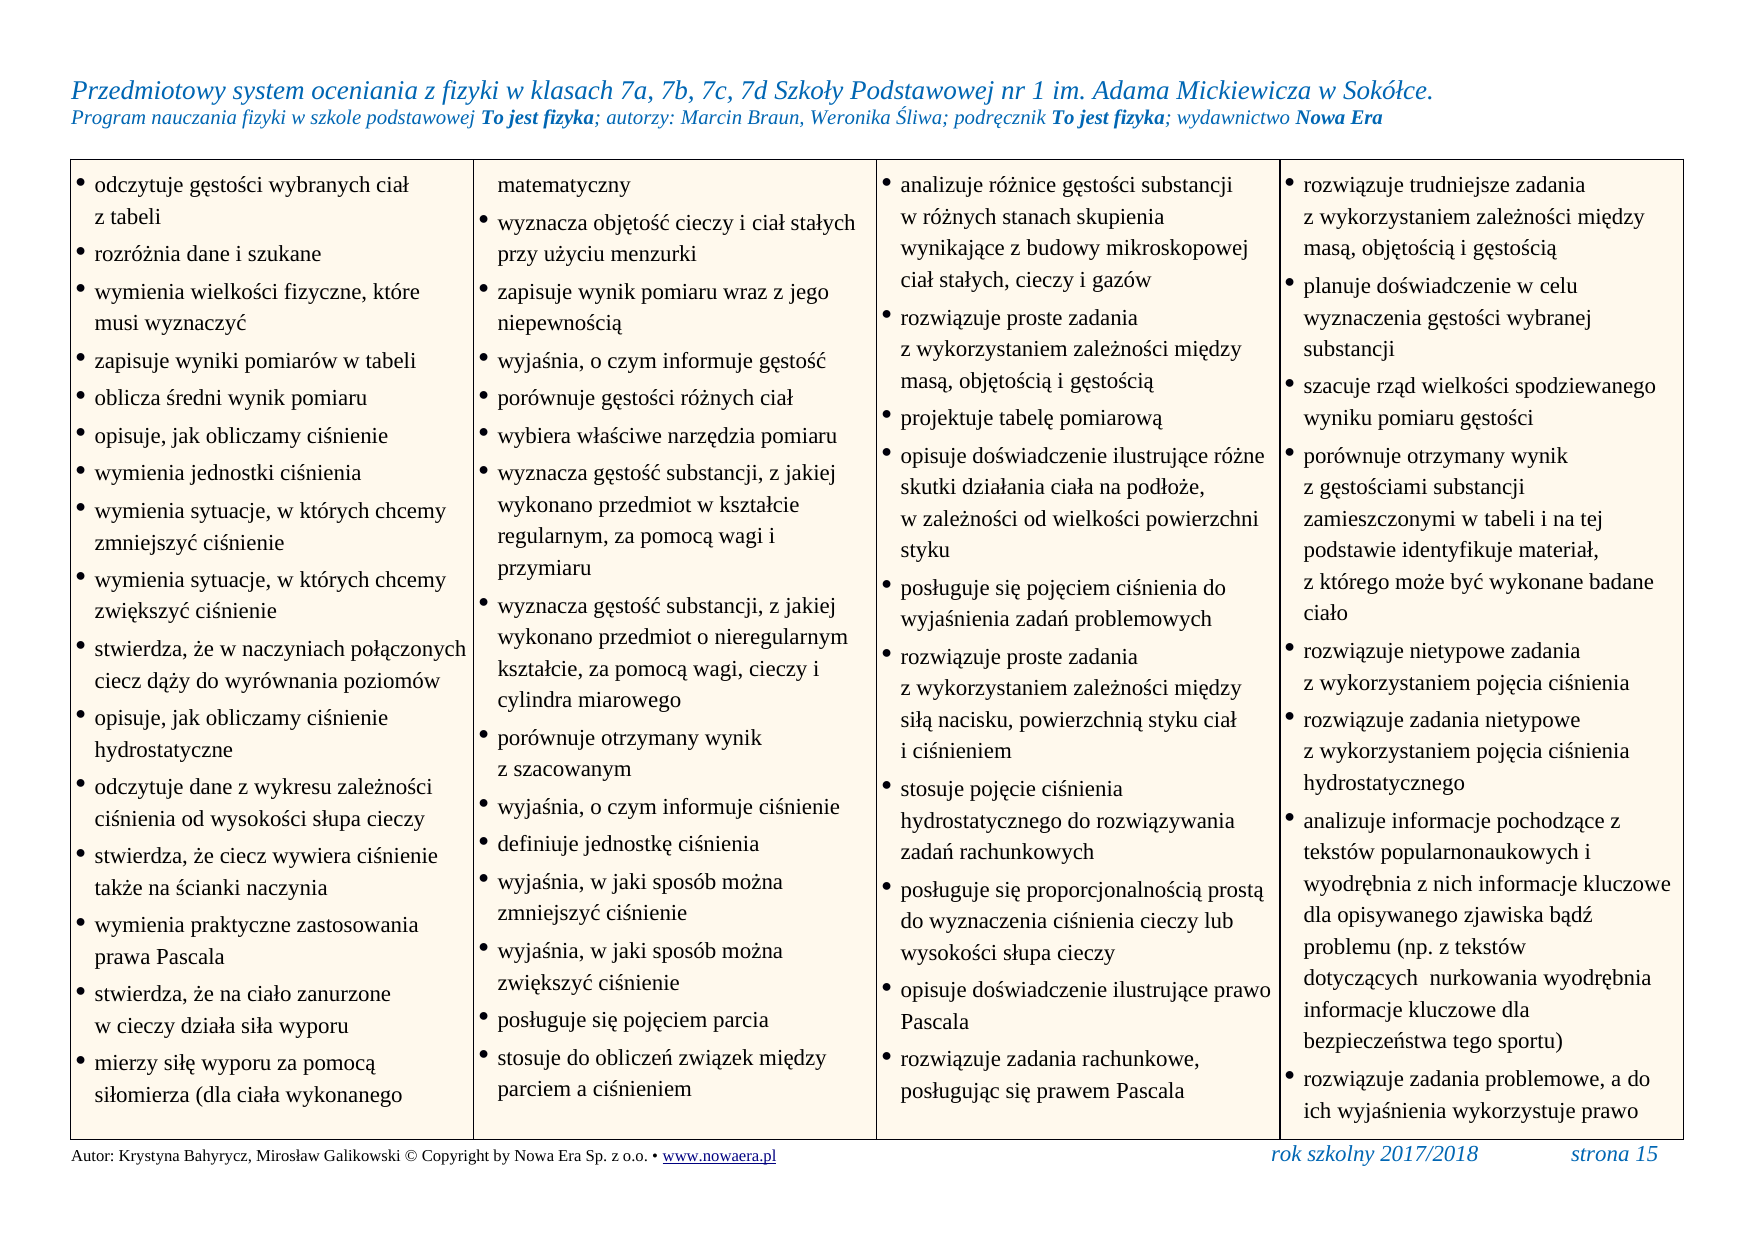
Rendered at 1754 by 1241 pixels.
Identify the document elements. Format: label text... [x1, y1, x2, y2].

table_cell Uczeń: rozwiązuje nietypowe zadania związane z objętością ciał i skalą menzurek planuje sposób wyznaczenia objętości bardzo małych ciał, np. szpilki, pinezki szacuje masę ciał, znając ich gęstość i objętość rozwiązuje trudniejsze zadania z wykorzystaniem zależności między masą, objętością i gęstością planuje doświadczenie w celu wyznaczenia gęstości wybranej substancji szacuje rząd wielkości spodziewanego wyniku pomiaru gęstości porównuje otrzymany wynik z gęstościami substancji zamieszczonymi w tabeli i na tej podstawie identyfikuje materiał, z którego może być wykonane badane ciało rozwiązuje nietypowe zadania z wykorzystaniem pojęcia ciśnienia rozwiązuje zadania nietypowe z wykorzystaniem pojęcia ciśnienia hydrostatycznego analizuje informacje pochodzące z tekstów popularnonaukowych i wyodrębnia z nich informacje kluczowe dla opisywanego zjawiska bądź problemu (np. z tekstów dotyczących nurkowania wyodrębnia informacje kluczowe dla bezpieczeństwa tego sportu) rozwiązuje zadania problemowe, a do ich wyjaśnienia wykorzystuje prawo Pascala i pojęcie ciśnienia hydrostatycznego analizuje i porównuje wartość siły wyporu działającą na piłeczkę wtedy, gdy ona pływa na wodzie, z wartością siły wyporu w sytuacji, gdy wpychamy piłeczkę pod wodę analizuje siły działające na ciała zanurzone w cieczach i gazach, posługując się pojęciem siły wyporu i prawem Archimedesa wyjaśnia, dlaczego siła wyporu działająca na ciało zanurzone w cieczy jest większa od siły wyporu działającej na to ciało umieszczone w gazie rozwiązuje typowe zadania rachunkowe, stosując prawo Archimedesa proponuje sposób rozwiązania zadania rozwiązuje trudniejsze zadania z wykorzystaniem prawa Archimedesa wyjaśnia, dlaczego powietrze nas nie zgniata wyjaśnia, dlaczego woda pod zmniejszonym ciśnieniem wrze w temperaturze niższej niż 100°C posługuje się pojęciem ciśnienia atmosferycznego do rozwiązywania zadań problemowych [1281, 160, 1683, 1139]
table_cell Uczeń: przelicza jednostki objętości szacuje objętość zajmowaną przez ciała przelicza jednostki gęstości posługuje się pojęciem gęstości do rozwiązywania zadań nieobliczeniowych analizuje różnice gęstości substancji w różnych stanach skupienia wynikające z budowy mikroskopowej ciał stałych, cieczy i gazów rozwiązuje proste zadania z wykorzystaniem zależności między masą, objętością i gęstością projektuje tabelę pomiarową opisuje doświadczenie ilustrujące różne skutki działania ciała na podłoże, w zależności od wielkości powierzchni styku posługuje się pojęciem ciśnienia do wyjaśnienia zadań problemowych rozwiązuje proste zadania z wykorzystaniem zależności między siłą nacisku, powierzchnią styku ciał i ciśnieniem stosuje pojęcie ciśnienia hydrostatycznego do rozwiązywania zadań rachunkowych posługuje się proporcjonalnością prostą do wyznaczenia ciśnienia cieczy lub wysokości słupa cieczy opisuje doświadczenie ilustrujące prawo Pascala rozwiązuje zadania rachunkowe, posługując się prawem Pascala i pojęciem ciśnienia wyjaśnia, skąd się bierze siła wyporu wyjaśnia pływanie ciał na podstawie prawa Archimedesa oblicza siłę wyporu, stosując prawo Archimedesa przewiduje wynik zaproponowanego doświadczenia dotyczącego prawa Archimedesa oblicza ciśnienie słupa wody równoważące ciśnienie atmosferyczne opisuje doświadczenie pozwalające wyznaczyć ciśnienie atmosferyczne w sali lekcyjnej wyjaśnia działanie niektórych urządzeń, np. szybkowaru, przyssawki [877, 160, 1279, 1139]
table_cell Uczeń: wyjaśnia pojęcie objętości przelicza jednostki objętości szacuje objętość zajmowaną przez ciała oblicza objętość ciał mających kształt prostopadłościanu lub sześcianu, stosując odpowiedni wzór matematyczny wyznacza objętość cieczy i ciał stałych przy użyciu menzurki zapisuje wynik pomiaru wraz z jego niepewnością wyjaśnia, o czym informuje gęstość porównuje gęstości różnych ciał wybiera właściwe narzędzia pomiaru wyznacza gęstość substancji, z jakiej wykonano przedmiot w kształcie regularnym, za pomocą wagi i przymiaru wyznacza gęstość substancji, z jakiej wykonano przedmiot o nieregularnym kształcie, za pomocą wagi, cieczy i cylindra miarowego porównuje otrzymany wynik z szacowanym wyjaśnia, o czym informuje ciśnienie definiuje jednostkę ciśnienia wyjaśnia, w jaki sposób można zmniejszyć ciśnienie wyjaśnia, w jaki sposób można zwiększyć ciśnienie posługuje się pojęciem parcia stosuje do obliczeń związek między parciem a ciśnieniem demonstruje zależność ciśnienia hydrostatycznego od wysokości słupa cieczy wyjaśnia, od czego zależy ciśnienie hydrostatyczne opisuje, od czego nie zależy ciśnienie hydrostatyczne rozpoznaje proporcjonalność prostą na podstawie wykresu zależności ciśnienia od wysokości słupa cieczy stosuje do obliczeń związek między ciśnieniem hydrostatycznym a wysokością słupa cieczy i jej gęstością demonstruje prawo Pascala formułuje prawo Pascala posługuje się prawem Pascala, zgodnie z którym zwiększenie ciśnienia zewnętrznego powoduje jednakowy przyrost ciśnienia w całej objętości cieczy i gazu wyjaśnia działanie prasy hydraulicznej i hamulca hydraulicznego posługuje się pojęciem ciśnienia w cieczach i gazach wraz z jednostką demonstruje prawo Archimedesa formułuje prawo Archimedesa opisuje doświadczenie z piłeczką pingpongową umieszczoną na wodzie porównuje siłę wyporu działającą w cieczach z siłą wyporu działającą w gazach wykonuje doświadczenie, aby sprawdzić swoje przypuszczenia demonstruje istnienie ciśnienia atmosferycznego wyjaśnia rolę użytych przyrządów opisuje, od czego zależy ciśnienie powietrza wykonuje doświadczenie ilustrujące zależność temperatury wrzenia od ciśnienia [474, 160, 876, 1139]
table_cell Uczeń: wymienia jednostki objętości wyjaśnia, że menzurki różnią się pojemnością i dokładnością wyjaśnia, jakie wielkości fizyczne trzeba znać, aby obliczyć gęstość wymienia jednostki gęstości odczytuje gęstości wybranych ciał z tabeli rozróżnia dane i szukane wymienia wielkości fizyczne, które musi wyznaczyć zapisuje wyniki pomiarów w tabeli oblicza średni wynik pomiaru opisuje, jak obliczamy ciśnienie wymienia jednostki ciśnienia wymienia sytuacje, w których chcemy zmniejszyć ciśnienie wymienia sytuacje, w których chcemy zwiększyć ciśnienie stwierdza, że w naczyniach połączonych ciecz dąży do wyrównania poziomów opisuje, jak obliczamy ciśnienie hydrostatyczne odczytuje dane z wykresu zależności ciśnienia od wysokości słupa cieczy stwierdza, że ciecz wywiera ciśnienie także na ścianki naczynia wymienia praktyczne zastosowania prawa Pascala stwierdza, że na ciało zanurzone w cieczy działa siła wyporu mierzy siłę wyporu za pomocą siłomierza (dla ciała wykonanego z jednorodnej substancji o gęstości większej od gęstości wody) stwierdza, że siła wyporu działa także w gazach wymienia zastosowania praktyczne siły wyporu powietrza opisuje doświadczenie z rurką do napojów świadczące o istnieniu ciśnienia atmosferycznego wskazuje, że do pomiaru ciśnienia atmosferycznego służy barometr odczytuje dane z wykresu zależności ciśnienia atmosferycznego od wysokości [71, 160, 473, 1139]
